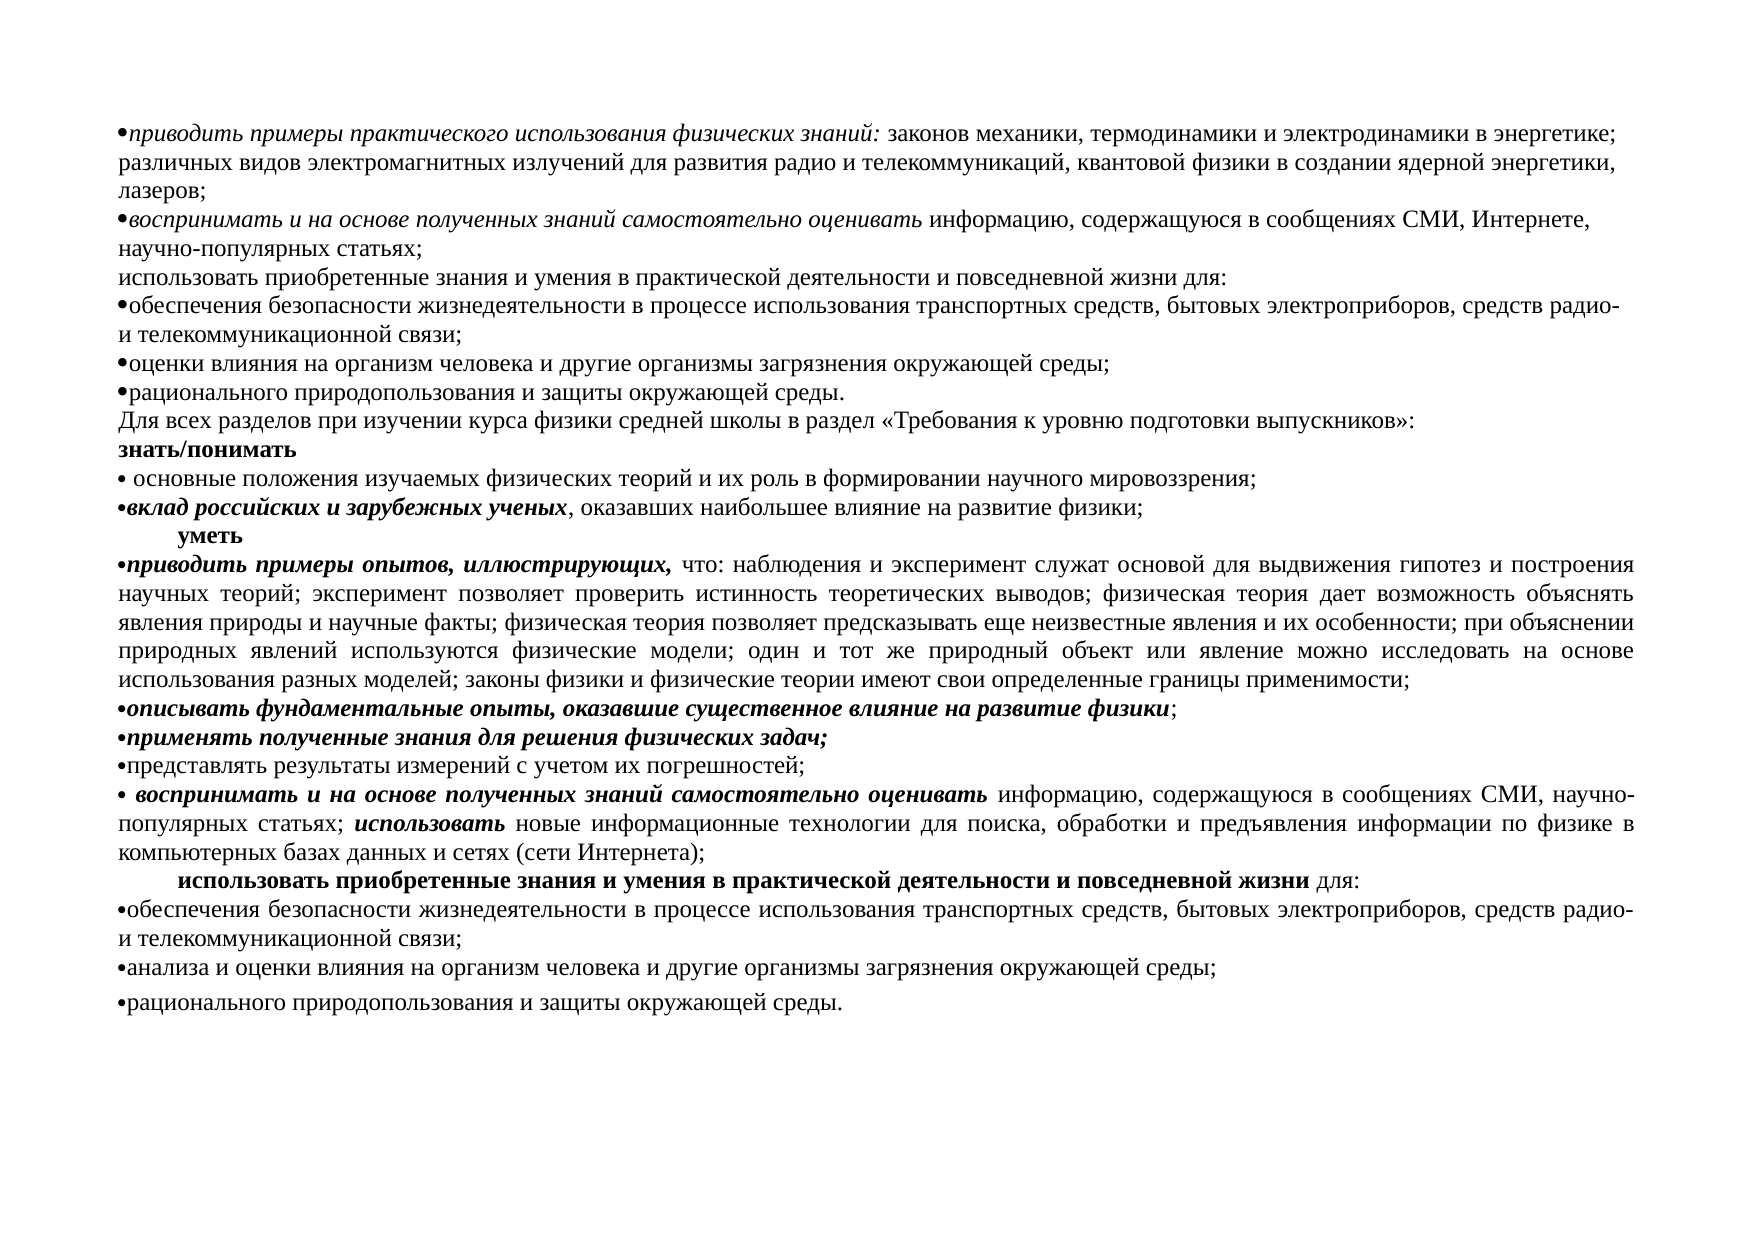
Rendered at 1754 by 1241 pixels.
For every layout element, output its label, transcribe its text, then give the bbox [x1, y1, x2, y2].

text знать/понимать [118, 434, 1636, 463]
text Для всех разделов при изучении курса физики средней школы в раздел «Требования к уровню подготовки выпускников»: [118, 406, 1636, 434]
list описывать фундаментальные опыты, оказавшие существенное влияние на развитие физики; [118, 693, 1636, 722]
list вклад российских и зарубежных ученых, оказавших наибольшее влияние на развитие физики; [118, 492, 1636, 521]
list обеспечения безопасности жизнедеятельности в процессе использования транспортных средств, бытовых электроприборов, средств радио- и телекоммуникационной связи; [118, 291, 1636, 348]
list анализа и оценки влияния на организм человека и другие организмы загрязнения окружающей среды; [118, 952, 1636, 981]
list приводить примеры практического использования физических знаний: законов механики, термодинамики и электродинамики в энергетике; различных видов электромагнитных излучений для развития радио и телекоммуникаций, квантовой физики в создании ядерной энергетики, лазеров; [118, 118, 1636, 204]
list рационального природопользования и защиты окружающей среды. [118, 377, 1636, 406]
list представлять результаты измерений с учетом их погрешностей; [118, 751, 1636, 779]
text использовать приобретенные знания и умения в практической деятельности и повседневной жизни для: [118, 262, 1636, 291]
list обеспечения безопасности жизнедеятельности в процессе использования транспортных средств, бытовых электроприборов, средств радио- и телекоммуникационной связи; [118, 894, 1636, 952]
list основные положения изучаемых физических теорий и их роль в формировании научного мировоззрения; [118, 463, 1636, 492]
list оценки влияния на организм человека и другие организмы загрязнения окружающей среды; [118, 348, 1636, 377]
list воспринимать и на основе полученных знаний самостоятельно оценивать информацию, содержащуюся в сообщениях СМИ, научно-популярных статьях; использовать новые информационные технологии для поиска, обработки и предъявления информации по физике в компьютерных базах данных и сетях (сети Интернета); [118, 779, 1636, 866]
list воспринимать и на основе полученных знаний самостоятельно оценивать информацию, содержащуюся в сообщениях СМИ, Интернете, научно-популярных статьях; [118, 204, 1636, 262]
text уметь [118, 521, 1636, 549]
list рационального природопользования и защиты окружающей среды. [118, 987, 1636, 1016]
list применять полученные знания для решения физических задач; [118, 722, 1636, 751]
list приводить примеры опытов, иллюстрирующих, что: наблюдения и эксперимент служат основой для выдвижения гипотез и построения научных теорий; эксперимент позволяет проверить истинность теоретических выводов; физическая теория дает возможность объяснять явления природы и научные факты; физическая теория позволяет предсказывать еще неизвестные явления и их особенности; при объяснении природных явлений используются физические модели; один и тот же природный объект или явление можно исследовать на основе использования разных моделей; законы физики и физические теории имеют свои определенные границы применимости; [118, 549, 1636, 693]
text использовать приобретенные знания и умения в практической деятельности и повседневной жизни для: [177, 866, 1636, 894]
